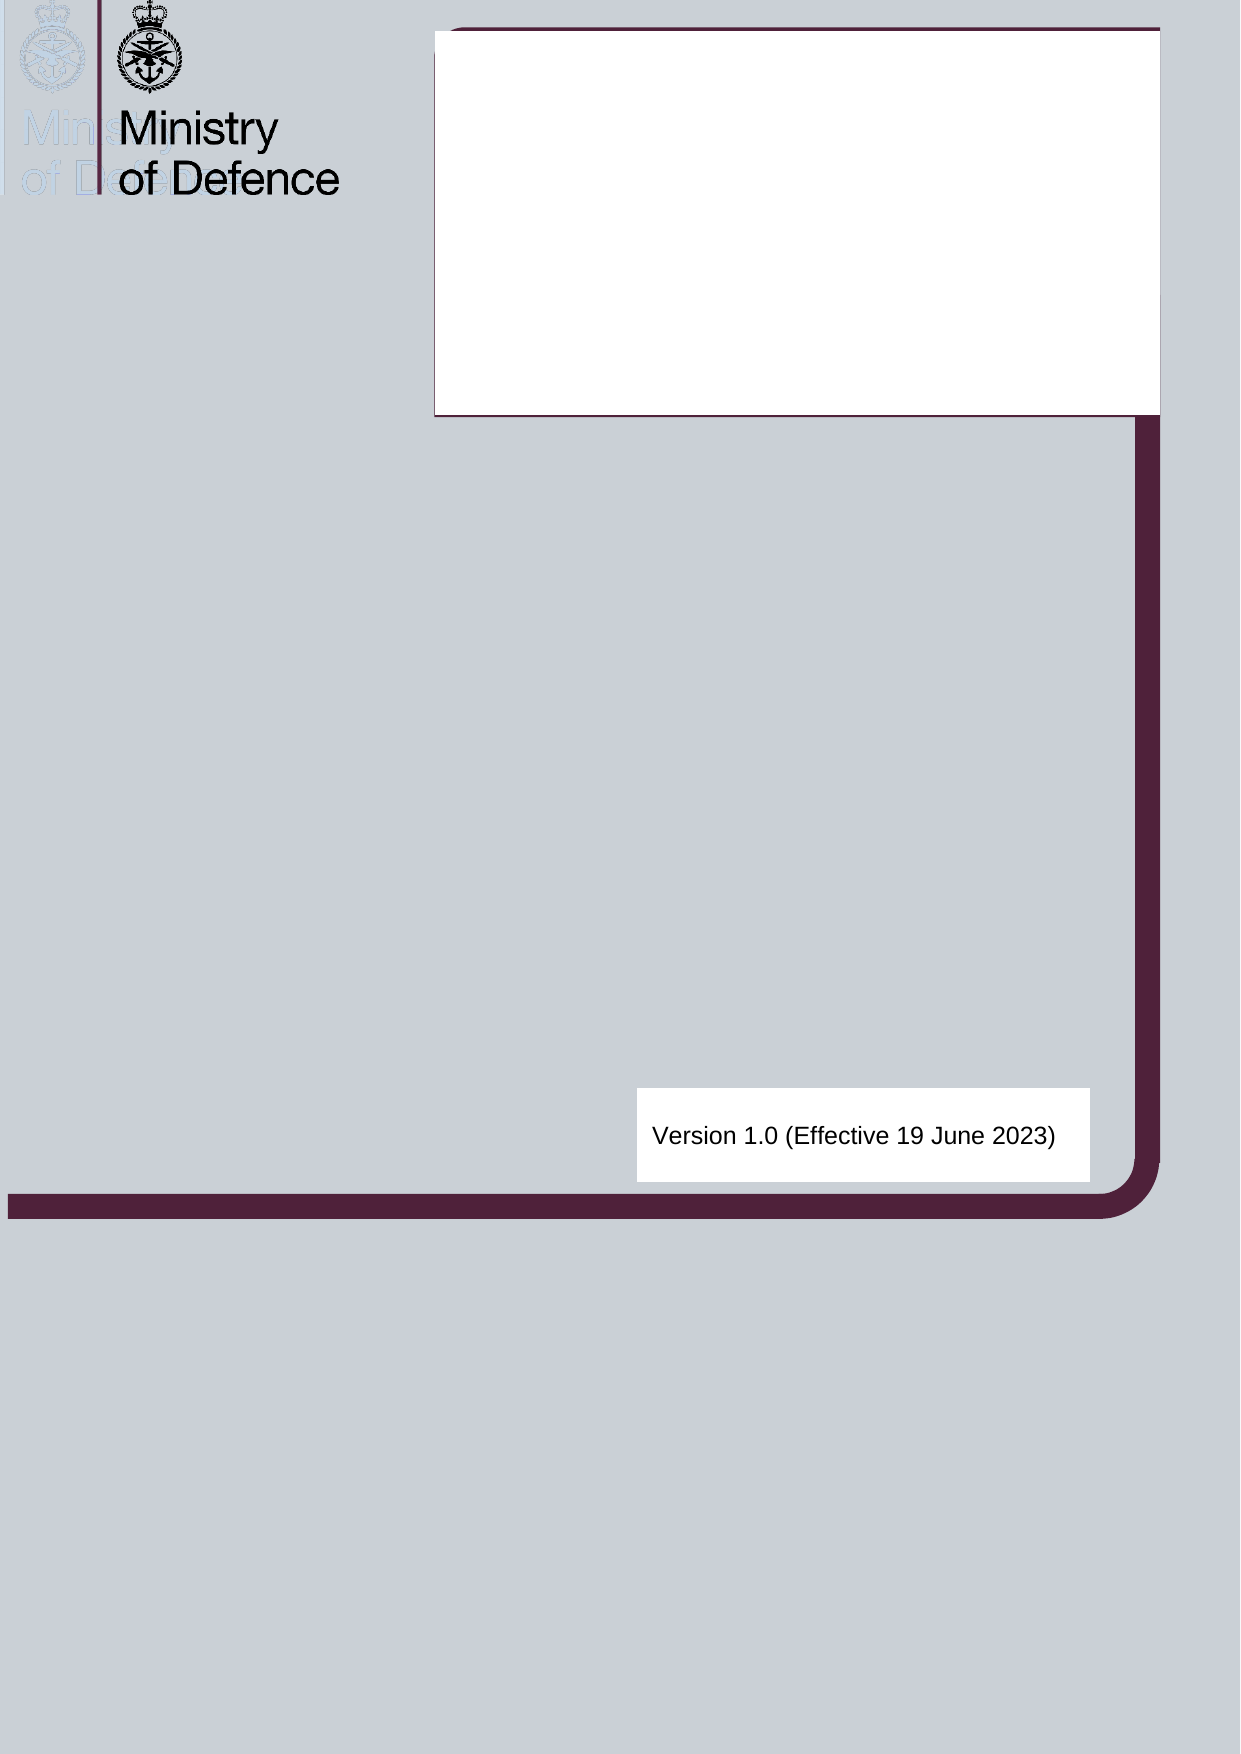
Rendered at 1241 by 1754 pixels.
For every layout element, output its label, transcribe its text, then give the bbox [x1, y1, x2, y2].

subtitle JSP 849 [450, 69, 1145, 117]
text Version 1.0 (Effective 19 June 2023) [652, 1121, 1075, 1150]
subtitle Part 1: Directive [450, 286, 1145, 329]
subtitle Service Police Complaints [450, 196, 1145, 244]
